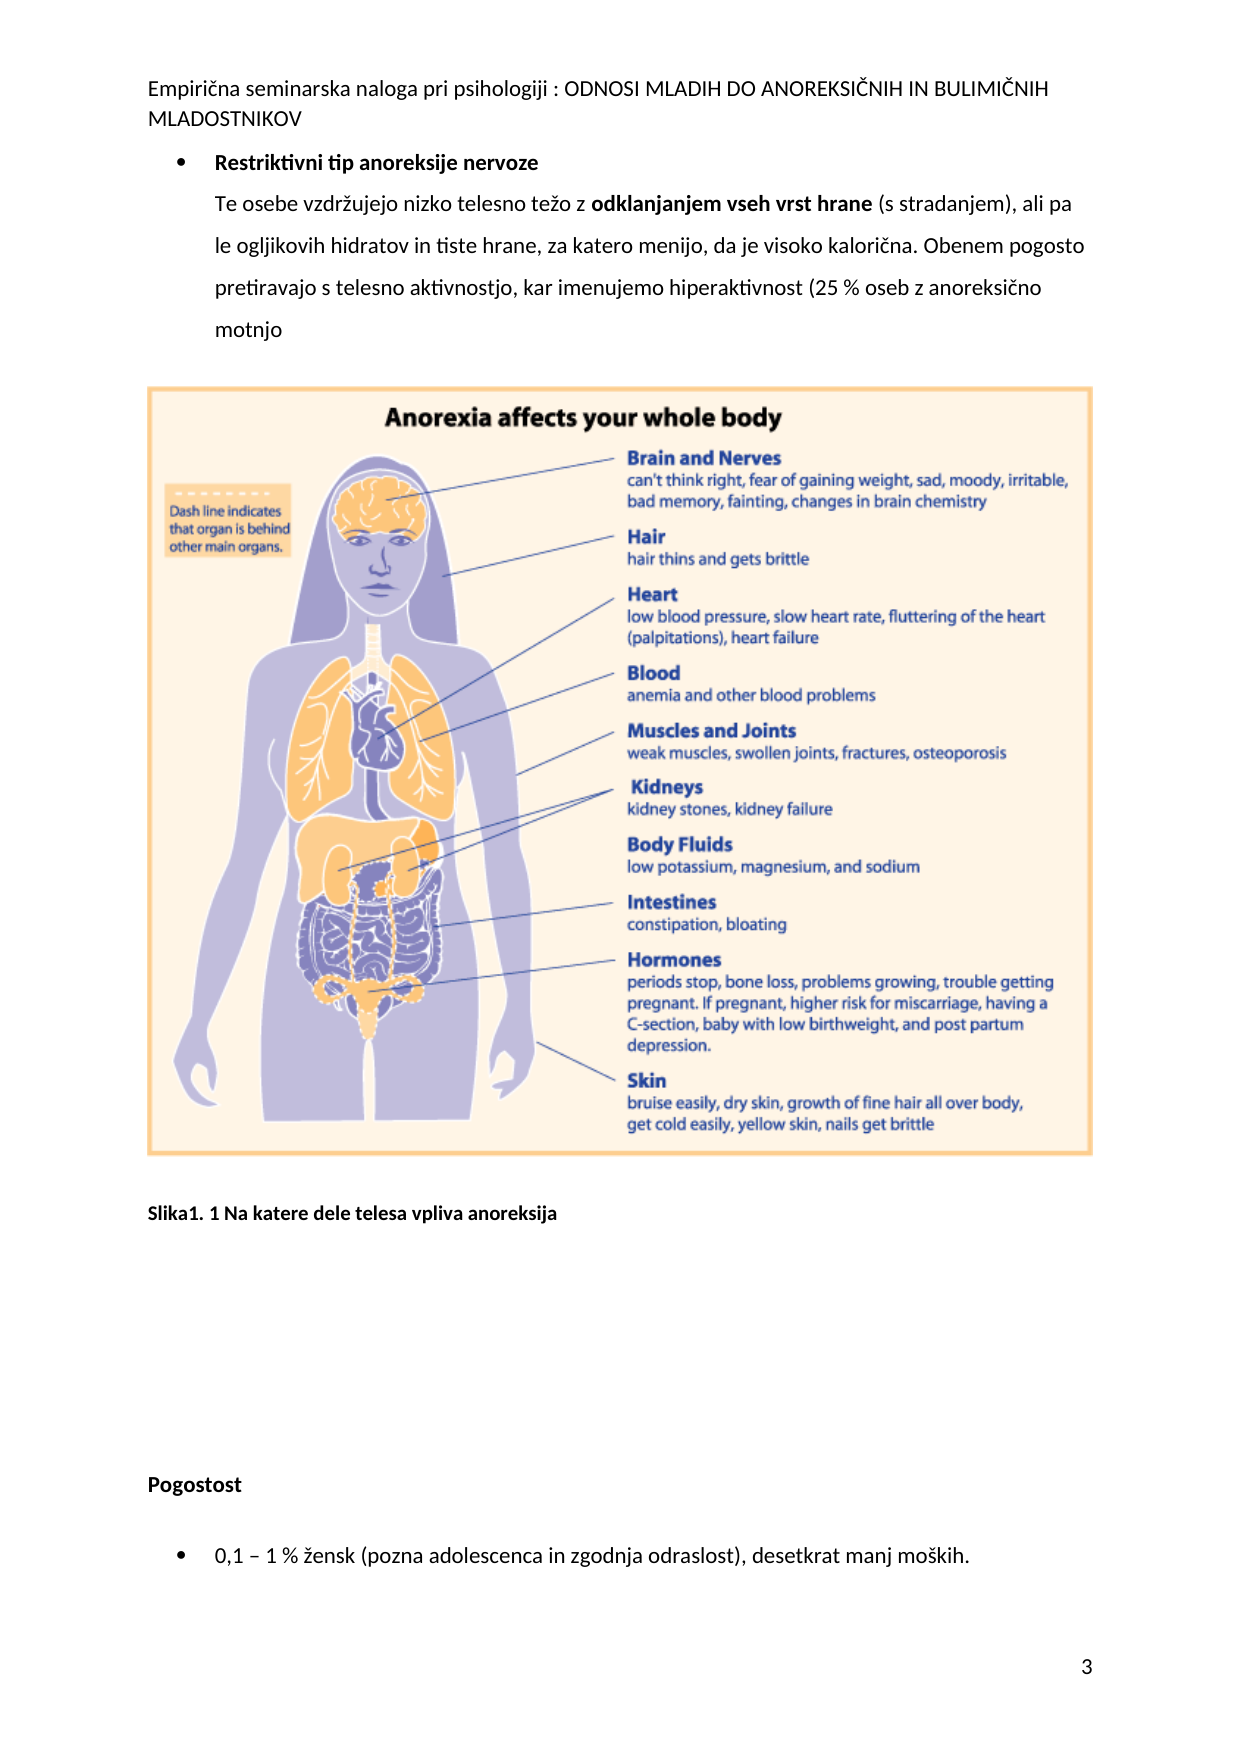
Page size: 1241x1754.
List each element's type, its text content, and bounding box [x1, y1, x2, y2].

list 0,1 – 1 % žensk (pozna adolescenca in zgodnja odraslost), desetkrat manj moških. [177, 1541, 1093, 1569]
text Pogostost [148, 1470, 1093, 1498]
list Restriktivni tip anoreksije nervoze Te osebe vzdržujejo nizko telesno težo z odklanjanjem vseh vrst hrane (s stradanjem), ali pa le ogljikovih hidratov in tiste hrane, za katero menijo, da je visoko kalorična. Obenem pogosto pretiravajo s telesno aktivnostjo, kar imenujemo hiperaktivnost (25 % oseb z anoreksično motnjo [177, 148, 1093, 343]
text Slika1. 1 Na katere dele telesa vpliva anoreksija [148, 1200, 1093, 1226]
picture [147, 386, 1093, 1157]
